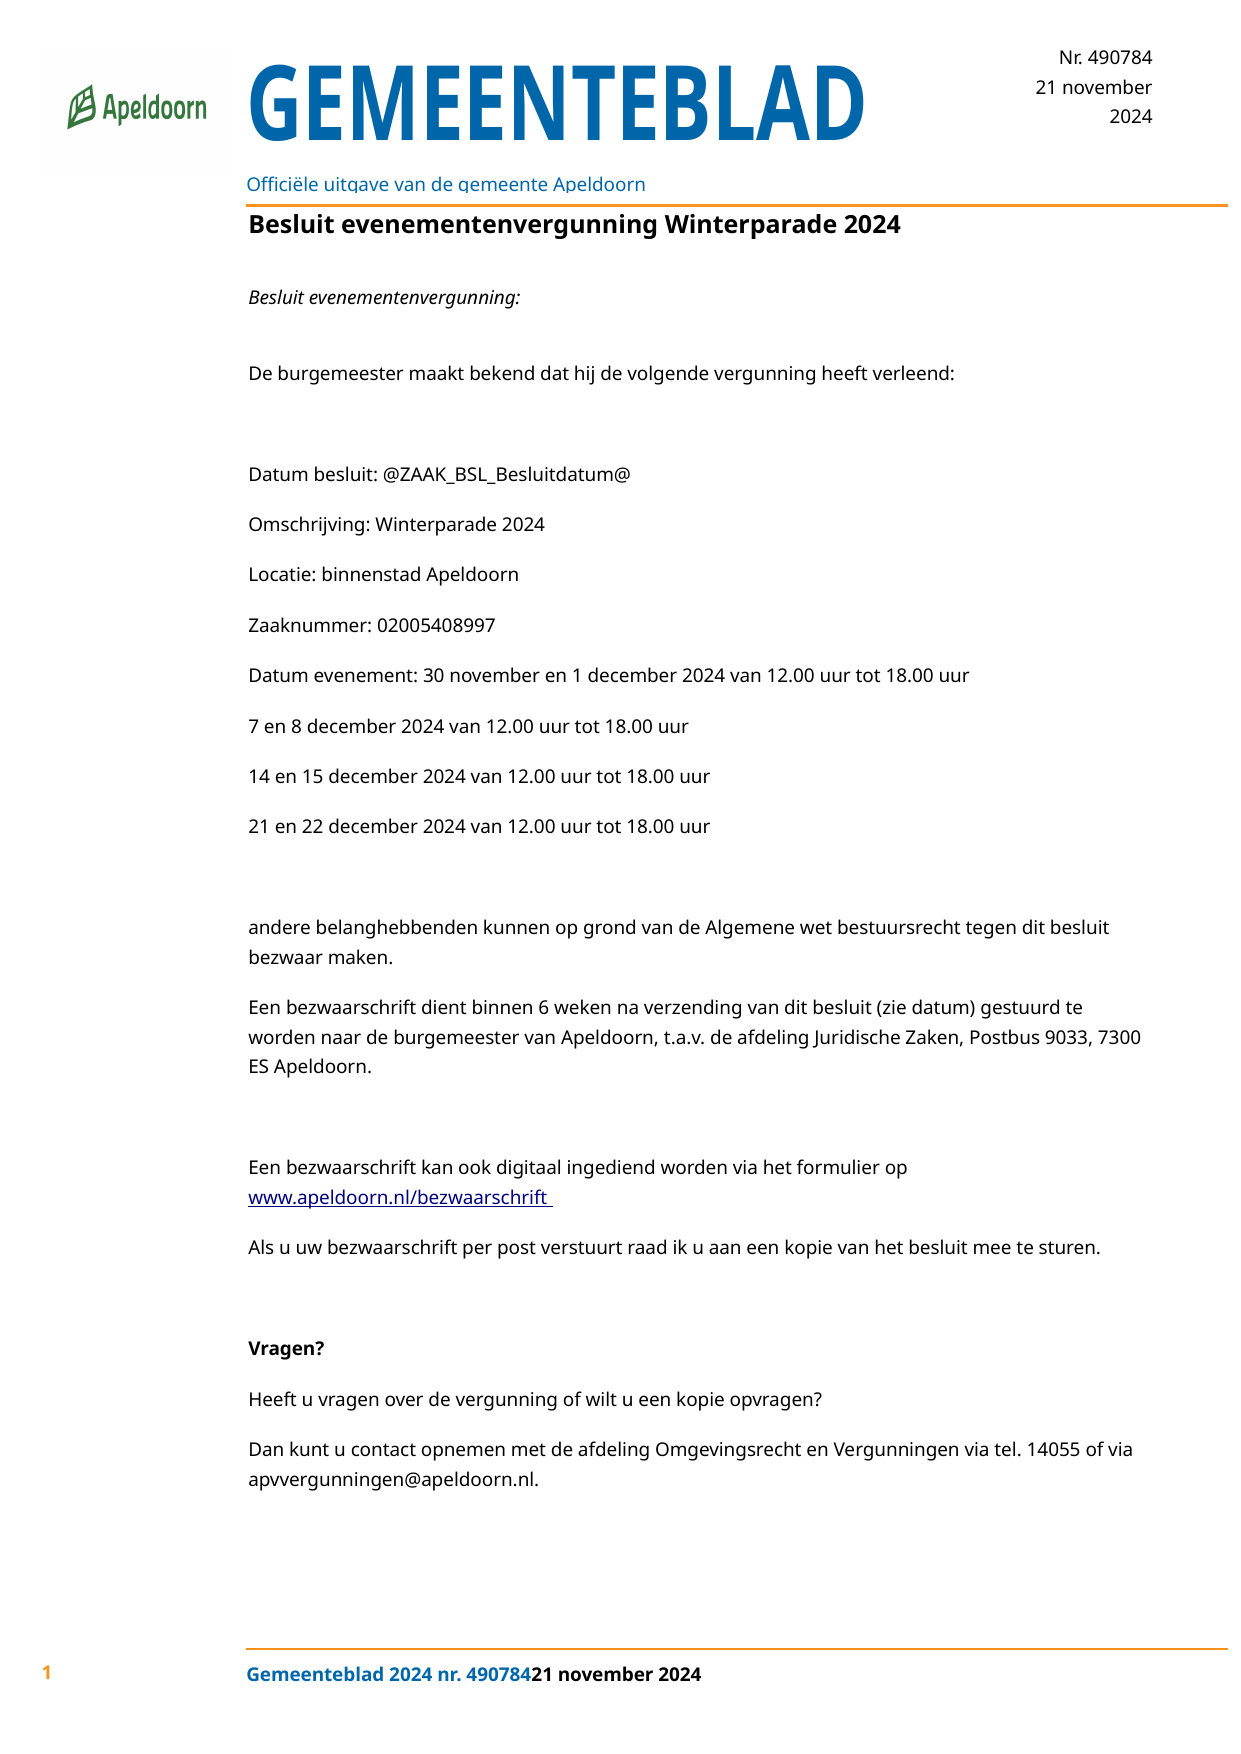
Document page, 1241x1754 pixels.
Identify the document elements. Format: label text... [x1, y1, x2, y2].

text 14 en 15 december 2024 van 12.00 uur tot 18.00 uur [248, 763, 1152, 789]
text 7 en 8 december 2024 van 12.00 uur tot 18.00 uur [248, 713, 1152, 739]
text Datum evenement: 30 november en 1 december 2024 van 12.00 uur tot 18.00 uur [248, 662, 1152, 688]
text Een bezwaarschrift kan ook digitaal ingediend worden via het formulier op www.apeldoorn.nl/bezwaarschrift [248, 1154, 1152, 1210]
text Als u uw bezwaarschrift per post verstuurt raad ik u aan een kopie van het besluit mee te sturen. [248, 1234, 1152, 1260]
text Besluit evenementenvergunning: [248, 284, 1152, 309]
text andere belanghebbenden kunnen op grond van de Algemene wet bestuursrecht tegen dit besluit bezwaar maken. [248, 914, 1152, 970]
text Zaaknummer: 02005408997 [248, 612, 1152, 638]
text Datum besluit: @ZAAK_BSL_Besluitdatum@ [248, 461, 1152, 487]
text De burgemeester maakt bekend dat hij de volgende vergunning heeft verleend: [248, 360, 1152, 386]
text Besluit evenementenvergunning Winterparade 2024 [248, 207, 1152, 241]
text Dan kunt u contact opnemen met de afdeling Omgevingsrecht en Vergunningen via tel. 14055 of via apvvergunningen@apeldoorn.nl. [248, 1436, 1152, 1492]
text Heeft u vragen over de vergunning of wilt u een kopie opvragen? [248, 1386, 1152, 1412]
text Locatie: binnenstad Apeldoorn [248, 562, 1152, 587]
picture [41, 47, 231, 172]
text Een bezwaarschrift dient binnen 6 weken na verzending van dit besluit (zie datum) gestuurd te worden naar de burgemeester van Apeldoorn, t.a.v. de afdeling Juridische Zaken, Postbus 9033, 7300 ES Apeldoorn. [248, 994, 1152, 1079]
text 21 en 22 december 2024 van 12.00 uur tot 18.00 uur [248, 814, 1152, 839]
text Vragen? [248, 1335, 1152, 1361]
text Omschrijving: Winterparade 2024 [248, 511, 1152, 537]
